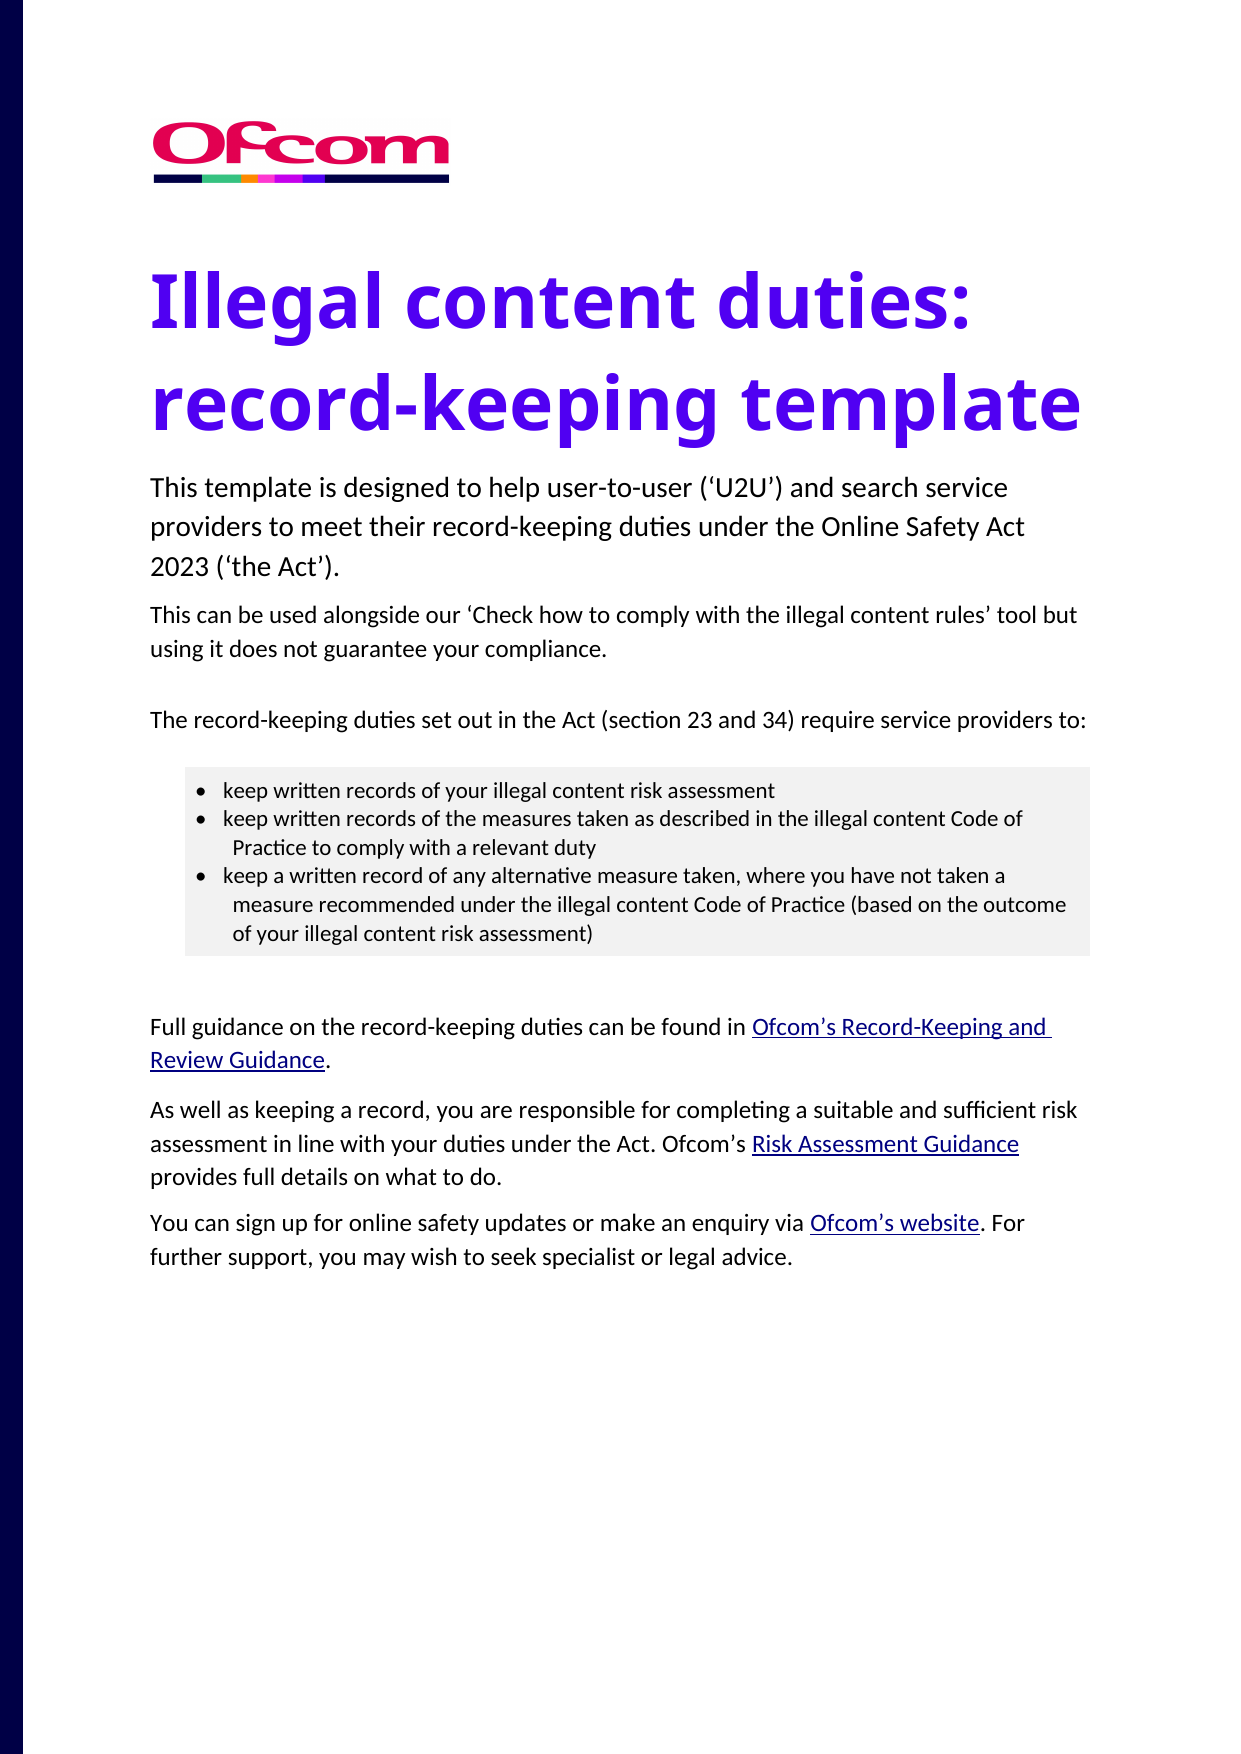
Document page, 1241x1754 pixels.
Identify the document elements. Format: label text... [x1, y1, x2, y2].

list keep a written record of any alternative measure taken, where you have not taken a measure recommended under the illegal content Code of Practice (based on the outcome of your illegal content risk assessment) [186, 852, 1089, 955]
text As well as keeping a record, you are responsible for completing a suitable and sufficient risk assessment in line with your duties under the Act. Ofcom’s Risk Assessment Guidance provides full details on what to do. [150, 1094, 1090, 1192]
list keep written records of the measures taken as described in the illegal content Code of Practice to comply with a relevant duty [186, 795, 1089, 852]
text You can sign up for online safety updates or make an enquiry via Ofcom’s website. For further support, you may wish to seek specialist or legal advice. [150, 1208, 1090, 1272]
text Full guidance on the record-keeping duties can be found in Ofcom’s Record-Keeping and Review Guidance. [150, 1011, 1090, 1075]
list keep written records of your illegal content risk assessment [186, 768, 1089, 795]
text This can be used alongside our ‘Check how to comply with the illegal content rules’ tool but using it does not guarantee your compliance. [150, 599, 1090, 663]
title Illegal content duties: record-keeping template [150, 248, 1090, 453]
text This template is designed to help user-to-user (‘U2U’) and search service providers to meet their record-keeping duties under the Online Safety Act 2023 (‘the Act’). [150, 469, 1090, 583]
text The record-keeping duties set out in the Act (section 23 and 34) require service providers to: [150, 704, 1090, 734]
